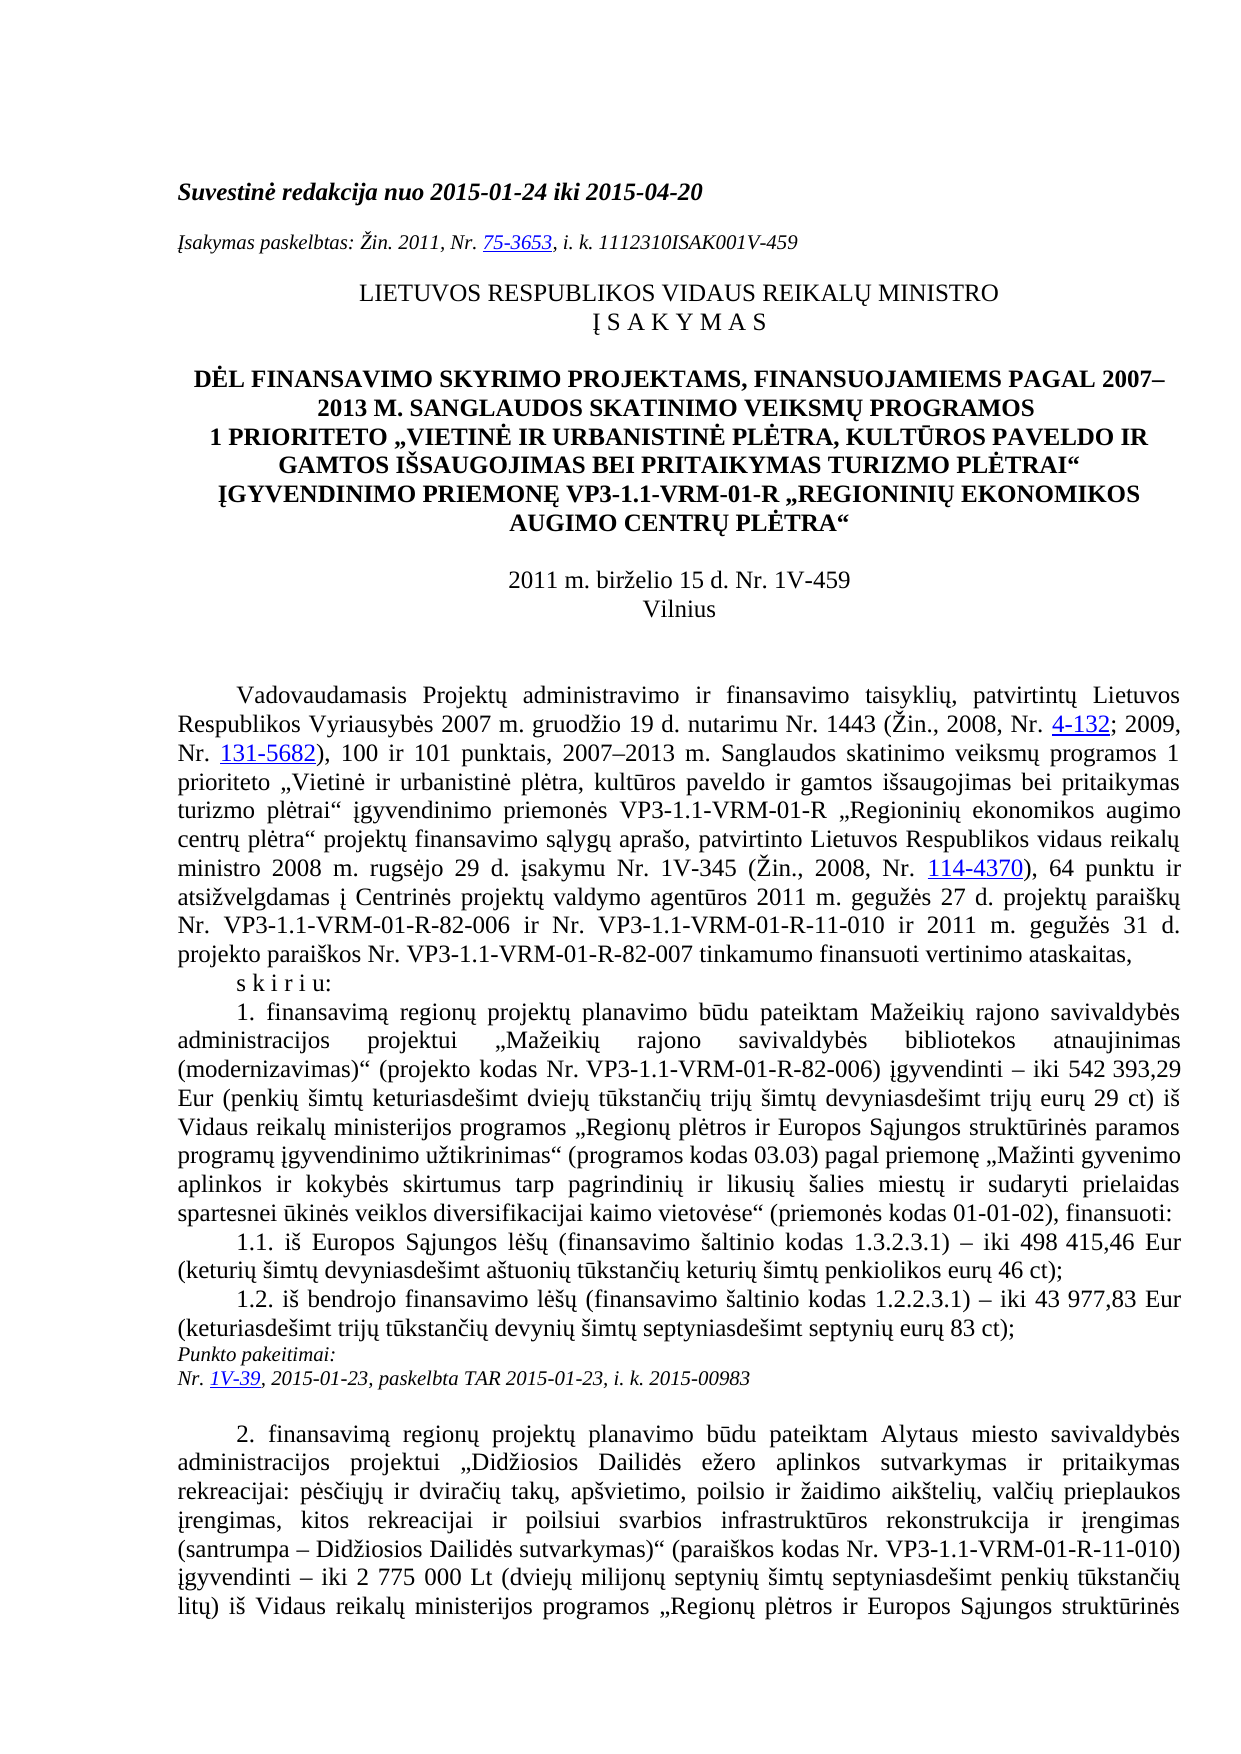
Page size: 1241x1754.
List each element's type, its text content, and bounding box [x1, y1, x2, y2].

text ĮSAKYMAS [177, 307, 1181, 336]
text 2011 m. birželio 15 d. Nr. 1V-459 [177, 566, 1181, 594]
text 2. finansavimą regionų projektų planavimo būdu pateiktam Alytaus miesto savivaldybės administracijos projektui „Didžiosios Dailidės ežero aplinkos sutvarkymas ir pritaikymas rekreacijai: pėsčiųjų ir dviračių takų, apšvietimo, poilsio ir žaidimo aikštelių, valčių prieplaukos įrengimas, kitos rekreacijai ir poilsiui svarbios infrastruktūros rekonstrukcija ir įrengimas (santrumpa – Didžiosios Dailidės sutvarkymas)“ (paraiškos kodas Nr. VP3-1.1-VRM-01-R-11-010) įgyvendinti – iki 2 775 000 Lt (dviejų milijonų septynių šimtų septyniasdešimt penkių tūkstančių litų) iš Vidaus reikalų ministerijos programos „Regionų plėtros ir Europos Sąjungos struktūrinės [177, 1419, 1181, 1620]
text skiriu: [177, 968, 1181, 997]
text Punkto pakeitimai: [177, 1342, 1181, 1366]
text 1.1. iš Europos Sąjungos lėšų (finansavimo šaltinio kodas 1.3.2.3.1) – iki 498 415,46 Eur (keturių šimtų devyniasdešimt aštuonių tūkstančių keturių šimtų penkiolikos eurų 46 ct); [177, 1227, 1181, 1284]
text Vilnius [177, 594, 1181, 623]
text 1. finansavimą regionų projektų planavimo būdu pateiktam Mažeikių rajono savivaldybės administracijos projektui „Mažeikių rajono savivaldybės bibliotekos atnaujinimas (modernizavimas)“ (projekto kodas Nr. VP3-1.1-VRM-01-R-82-006) įgyvendinti – iki 542 393,29 Eur (penkių šimtų keturiasdešimt dviejų tūkstančių trijų šimtų devyniasdešimt trijų eurų 29 ct) iš Vidaus reikalų ministerijos programos „Regionų plėtros ir Europos Sąjungos struktūrinės paramos programų įgyvendinimo užtikrinimas“ (programos kodas 03.03) pagal priemonę „Mažinti gyvenimo aplinkos ir kokybės skirtumus tarp pagrindinių ir likusių šalies miestų ir sudaryti prielaidas spartesnei ūkinės veiklos diversifikacijai kaimo vietovėse“ (priemonės kodas 01-01-02), finansuoti: [177, 997, 1181, 1227]
text Nr. 1V-39, 2015-01-23, paskelbta TAR 2015-01-23, i. k. 2015-00983 [177, 1366, 1181, 1390]
text Įsakymas paskelbtas: Žin. 2011, Nr. 75-3653, i. k. 1112310ISAK001V-459 [177, 230, 1181, 254]
text LIETUVOS RESPUBLIKOS VIDAUS REIKALŲ MINISTRO [177, 278, 1181, 307]
text DĖL FINANSAVIMO SKYRIMO PROJEKTAMS, FINANSUOJAMIEMS PAGAL 2007–2013 M. SANGLAUDOS SKATINIMO veiksmų programos 1 prioriteto „VIETINĖ IR URBANISTINĖ PLĖTRA, KULTŪROS PAVELDO IR GAMTOS IŠSAUGOJIMAS BEI PRITAIKYMAS TURIZMO PLĖTRAI“ ĮGYVENDINIMO priemonĘ VP3-1.1-VRM-01-r „REGIONINIŲ EKONOMIKOS AUGIMO CENTRŲ PLĖTRA“ [177, 364, 1181, 537]
text 1.2. iš bendrojo finansavimo lėšų (finansavimo šaltinio kodas 1.2.2.3.1) – iki 43 977,83 Eur (keturiasdešimt trijų tūkstančių devynių šimtų septyniasdešimt septynių eurų 83 ct); [177, 1284, 1181, 1342]
text Vadovaudamasis Projektų administravimo ir finansavimo taisyklių, patvirtintų Lietuvos Respublikos Vyriausybės 2007 m. gruodžio 19 d. nutarimu Nr. 1443 (Žin., 2008, Nr. 4-132; 2009, Nr. 131-5682), 100 ir 101 punktais, 2007–2013 m. Sanglaudos skatinimo veiksmų programos 1 prioriteto „Vietinė ir urbanistinė plėtra, kultūros paveldo ir gamtos išsaugojimas bei pritaikymas turizmo plėtrai“ įgyvendinimo priemonės VP3-1.1-VRM-01-R „Regioninių ekonomikos augimo centrų plėtra“ projektų finansavimo sąlygų aprašo, patvirtinto Lietuvos Respublikos vidaus reikalų ministro 2008 m. rugsėjo 29 d. įsakymu Nr. 1V-345 (Žin., 2008, Nr. 114-4370), 64 punktu ir atsižvelgdamas į Centrinės projektų valdymo agentūros 2011 m. gegužės 27 d. projektų paraiškų Nr. VP3-1.1-VRM-01-R-82-006 ir Nr. VP3-1.1-VRM-01-R-11-010 ir 2011 m. gegužės 31 d. projekto paraiškos Nr. VP3-1.1-VRM-01-R-82-007 tinkamumo finansuoti vertinimo ataskaitas, [177, 681, 1181, 968]
text Suvestinė redakcija nuo 2015-01-24 iki 2015-04-20 [177, 177, 1181, 206]
